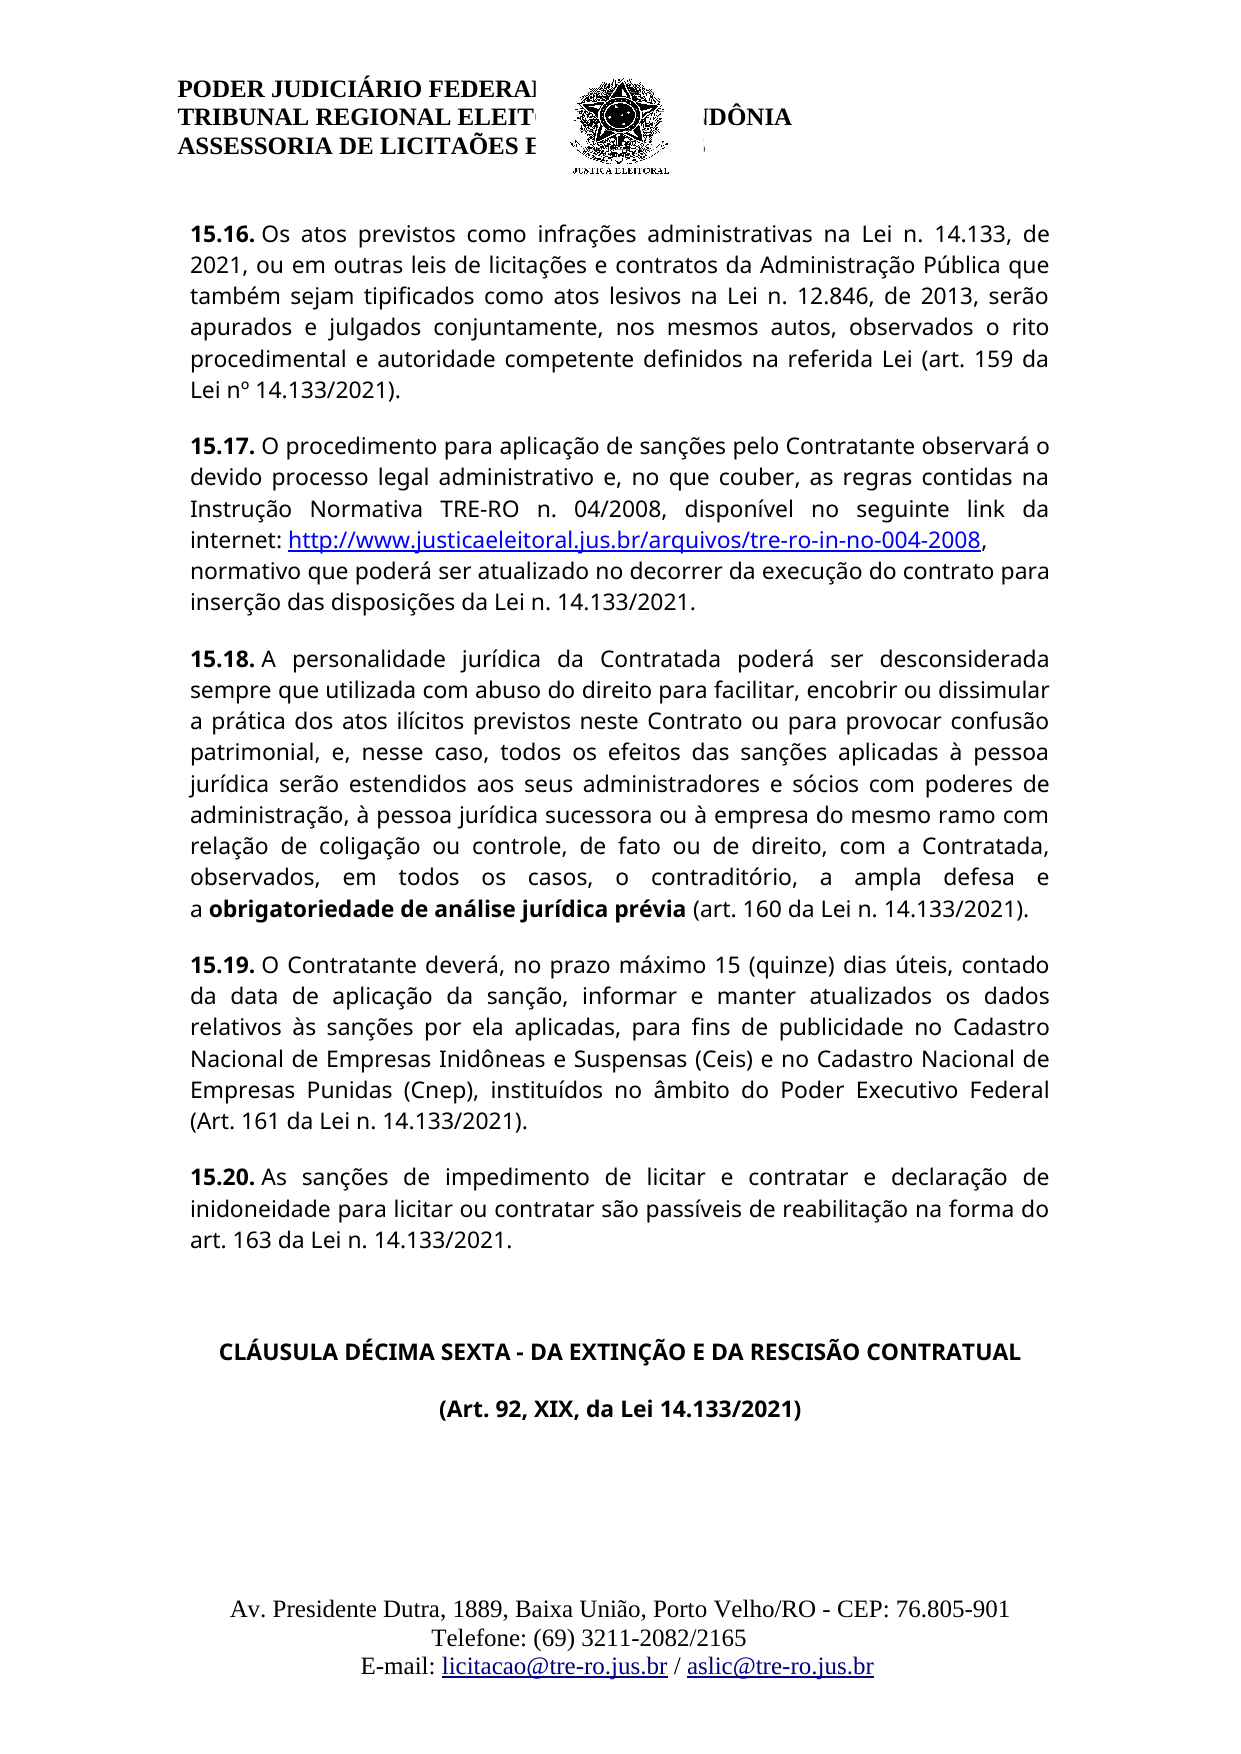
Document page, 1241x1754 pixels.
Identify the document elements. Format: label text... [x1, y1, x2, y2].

text 15.17. O procedimento para aplicação de sanções pelo Contratante observará o devido processo legal administrativo e, no que couber, as regras contidas na Instrução Normativa TRE-RO n. 04/2008, disponível no seguinte link da internet: http://www.justicaeleitoral.jus.br/arquivos/tre-ro-in-no-004-2008, normativo que poderá ser atualizado no decorrer da execução do contrato para inserção das disposições da Lei n. 14.133/2021. [190, 430, 1051, 617]
text 15.20. As sanções de impedimento de licitar e contratar e declaração de inidoneidade para licitar ou contratar são passíveis de reabilitação na forma do art. 163 da Lei n. 14.133/2021. [190, 1161, 1051, 1255]
text (Art. 92, XIX, da Lei 14.133/2021) [190, 1392, 1051, 1424]
text 15.18. A personalidade jurídica da Contratada poderá ser desconsiderada sempre que utilizada com abuso do direito para facilitar, encobrir ou dissimular a prática dos atos ilícitos previstos neste Contrato ou para provocar confusão patrimonial, e, nesse caso, todos os efeitos das sanções aplicadas à pessoa jurídica serão estendidos aos seus administradores e sócios com poderes de administração, à pessoa jurídica sucessora ou à empresa do mesmo ramo com relação de coligação ou controle, de fato ou de direito, com a Contratada, observados, em todos os casos, o contraditório, a ampla defesa e a obrigatoriedade de análise jurídica prévia (art. 160 da Lei n. 14.133/2021). [190, 642, 1051, 924]
text 15.16. Os atos previstos como infrações administrativas na Lei n. 14.133, de 2021, ou em outras leis de licitações e contratos da Administração Pública que também sejam tipificados como atos lesivos na Lei n. 12.846, de 2013, serão apurados e julgados conjuntamente, nos mesmos autos, observados o rito procedimental e autoridade competente definidos na referida Lei (art. 159 da Lei nº 14.133/2021). [190, 217, 1051, 405]
text 15.19. O Contratante deverá, no prazo máximo 15 (quinze) dias úteis, contado da data de aplicação da sanção, informar e manter atualizados os dados relativos às sanções por ela aplicadas, para fins de publicidade no Cadastro Nacional de Empresas Inidôneas e Suspensas (Ceis) e no Cadastro Nacional de Empresas Punidas (Cnep), instituídos no âmbito do Poder Executivo Federal (Art. 161 da Lei n. 14.133/2021). [190, 949, 1051, 1136]
text CLÁUSULA DÉCIMA SEXTA - DA EXTINÇÃO E DA RESCISÃO CONTRATUAL [190, 1336, 1051, 1367]
